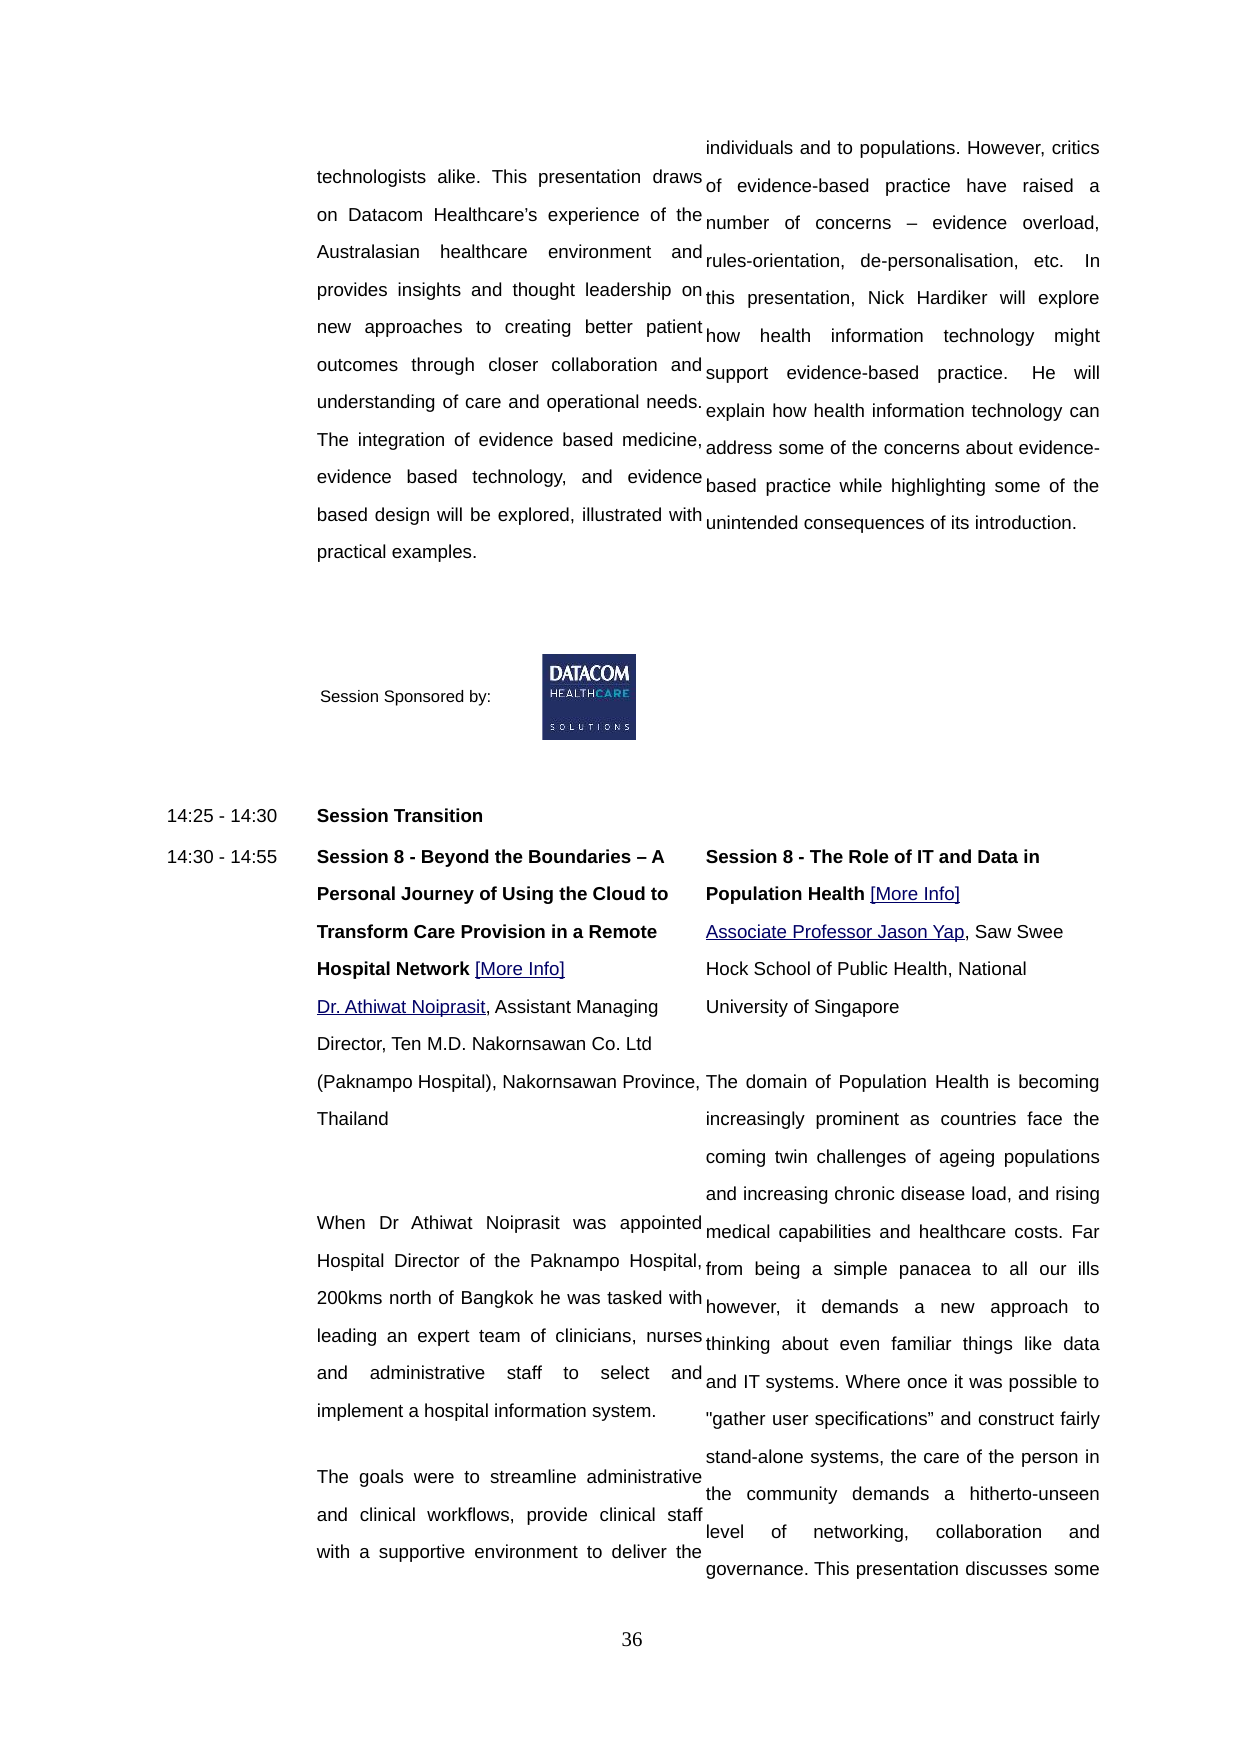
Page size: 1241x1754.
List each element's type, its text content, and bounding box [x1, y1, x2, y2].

table_cell Session 8 - The Role of IT and Data in Population Health [More Info] Associate Professor Jason Yap, Saw Swee Hock School of Public Health, National University of Singapore The domain of Population Health is becoming increasingly prominent as countries face the coming twin challenges of ageing populations and increasing chronic disease load, and rising medical capabilities and healthcare costs. Far from being a simple panacea to all our ills however, it demands a new approach to thinking about even familiar things like data and IT systems. Where once it was possible to "gather user specifications” and construct fairly stand-alone systems, the care of the person in the community demands a hitherto-unseen level of networking, collaboration and governance. This presentation discusses some [704, 836, 1101, 1589]
table_cell Session 8 - Beyond the Boundaries – A Personal Journey of Using the Cloud to Transform Care Provision in a Remote Hospital Network [More Info] Dr. Athiwat Noiprasit, Assistant Managing Director, Ten M.D. Nakornsawan Co. Ltd (Paknampo Hospital), Nakornsawan Province, Thailand When Dr Athiwat Noiprasit was appointed Hospital Director of the Paknampo Hospital, 200kms north of Bangkok he was tasked with leading an expert team of clinicians, nurses and administrative staff to select and implement a hospital information system. The goals were to streamline administrative and clinical workflows, provide clinical staff with a supportive environment to deliver the [315, 836, 704, 1589]
table_cell 14:25 - 14:30 [163, 796, 315, 836]
table_cell technologists alike. This presentation draws on Datacom Healthcare’s experience of the Australasian healthcare environment and provides insights and thought leadership on new approaches to creating better patient outcomes through closer collaboration and understanding of care and operational needs. The integration of evidence based medicine, evidence based technology, and evidence based design will be explored, illustrated with practical examples. [315, 128, 704, 796]
table_cell [163, 128, 315, 796]
table_cell individuals and to populations. However, critics of evidence-based practice have raised a number of concerns – evidence overload, rules-orientation, de-personalisation, etc. In this presentation, Nick Hardiker will explore how health information technology might support evidence-based practice. He will explain how health information technology can address some of the concerns about evidence-based practice while highlighting some of the unintended consequences of its introduction. [704, 128, 1101, 796]
table_cell Session Transition [315, 796, 1101, 836]
table_header Session Sponsored by: [317, 638, 539, 757]
table_cell 14:30 - 14:55 [163, 836, 315, 1589]
picture [542, 654, 636, 740]
table_header [539, 638, 667, 757]
